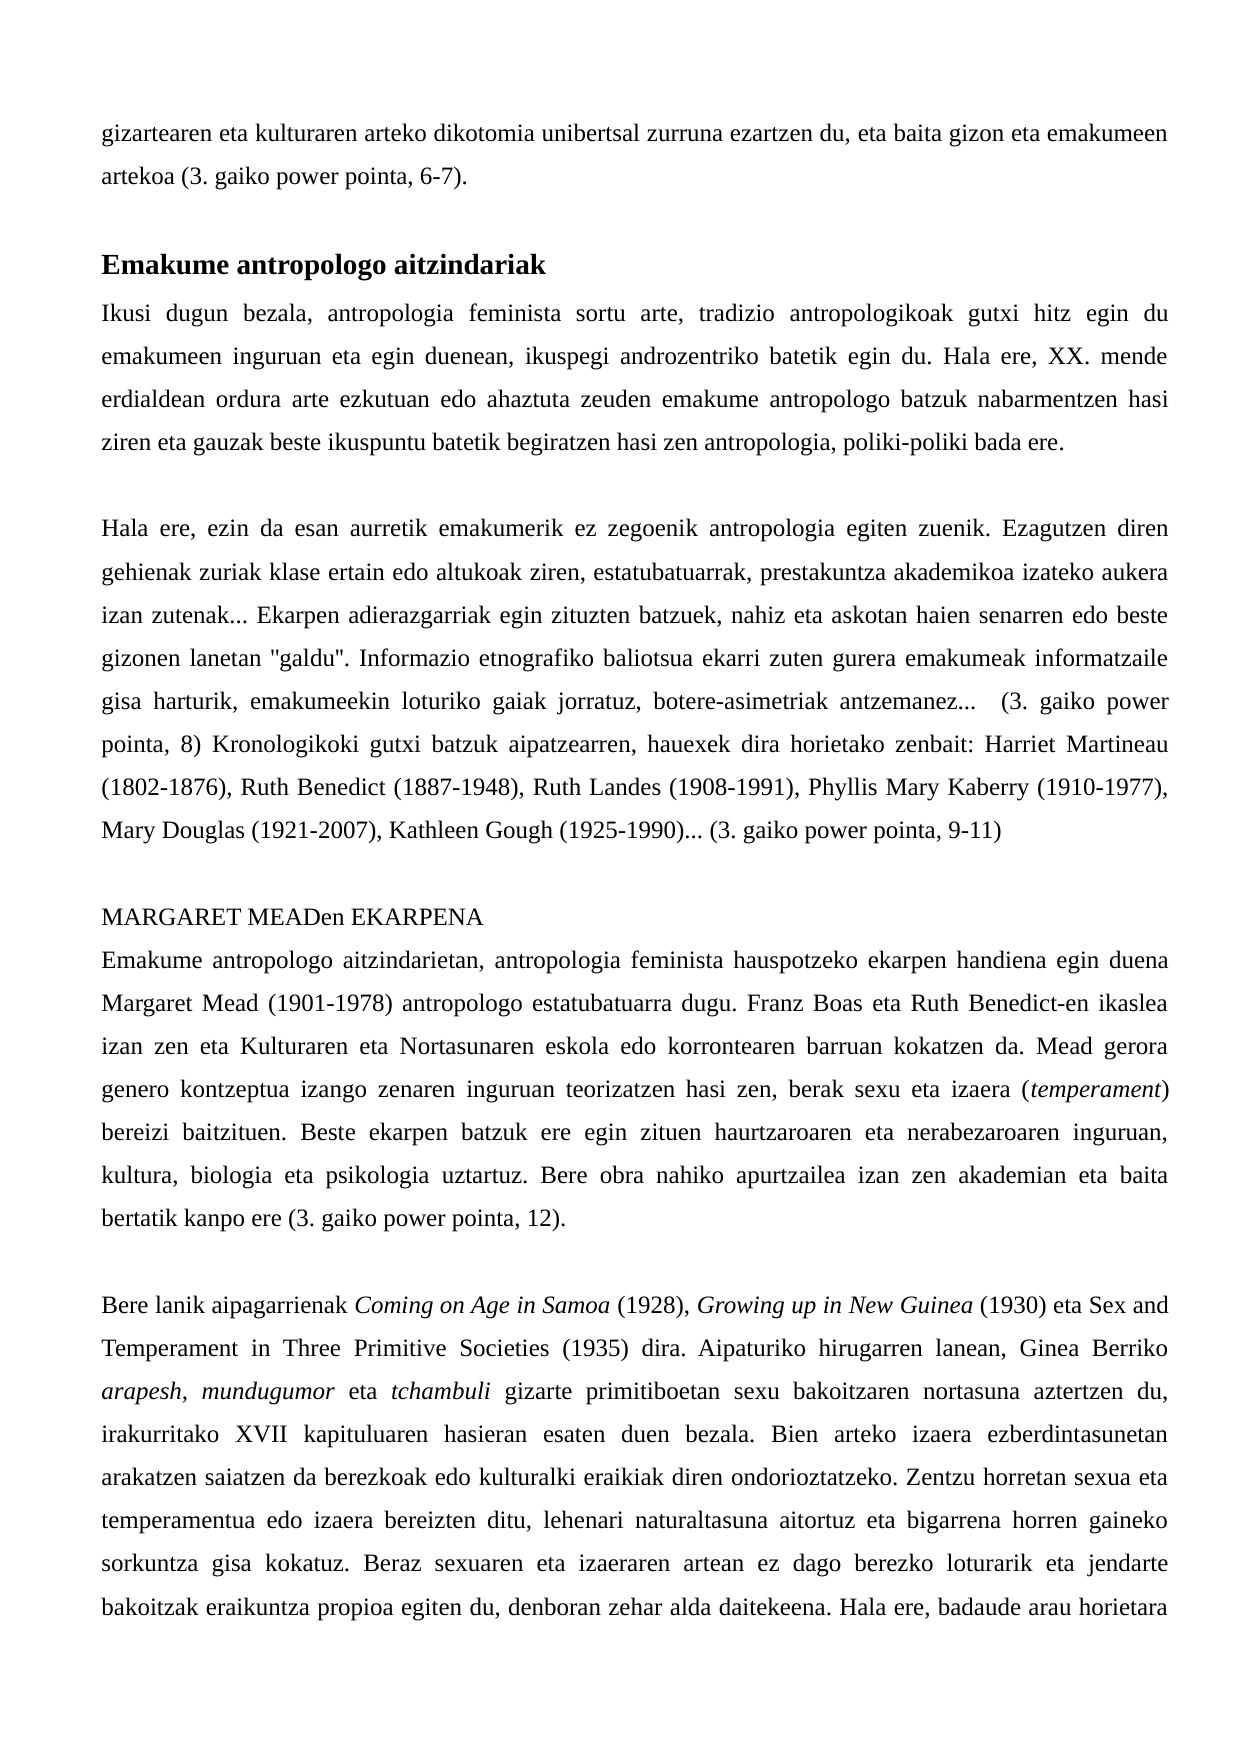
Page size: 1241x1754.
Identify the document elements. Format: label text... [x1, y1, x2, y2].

text Emakume antropologo aitzindariak [101, 247, 1169, 281]
text Ikusi dugun bezala, antropologia feminista sortu arte, tradizio antropologikoak gutxi hitz egin du emakumeen inguruan eta egin duenean, ikuspegi androzentriko batetik egin du. Hala ere, XX. mende erdialdean ordura arte ezkutuan edo ahaztuta zeuden emakume antropologo batzuk nabarmentzen hasi ziren eta gauzak beste ikuspuntu batetik begiratzen hasi zen antropologia, poliki-poliki bada ere. [101, 298, 1169, 456]
text MARGARET MEADen EKARPENA [101, 902, 1169, 930]
text Emakume antropologo aitzindarietan, antropologia feminista hauspotzeko ekarpen handiena egin duena Margaret Mead (1901-1978) antropologo estatubatuarra dugu. Franz Boas eta Ruth Benedict-en ikaslea izan zen eta Kulturaren eta Nortasunaren eskola edo korrontearen barruan kokatzen da. Mead gerora genero kontzeptua izango zenaren inguruan teorizatzen hasi zen, berak sexu eta izaera (temperament) bereizi baitzituen. Beste ekarpen batzuk ere egin zituen haurtzaroaren eta nerabezaroaren inguruan, kultura, biologia eta psikologia uztartuz. Bere obra nahiko apurtzailea izan zen akademian eta baita bertatik kanpo ere (3. gaiko power pointa, 12). [101, 945, 1169, 1232]
text Hala ere, ezin da esan aurretik emakumerik ez zegoenik antropologia egiten zuenik. Ezagutzen diren gehienak zuriak klase ertain edo altukoak ziren, estatubatuarrak, prestakuntza akademikoa izateko aukera izan zutenak... Ekarpen adierazgarriak egin zituzten batzuek, nahiz eta askotan haien senarren edo beste gizonen lanetan ''galdu''. Informazio etnografiko baliotsua ekarri zuten gurera emakumeak informatzaile gisa harturik, emakumeekin loturiko gaiak jorratuz, botere-asimetriak antzemanez... (3. gaiko power pointa, 8) Kronologikoki gutxi batzuk aipatzearren, hauexek dira horietako zenbait: Harriet Martineau (1802-1876), Ruth Benedict (1887-1948), Ruth Landes (1908-1991), Phyllis Mary Kaberry (1910-1977), Mary Douglas (1921-2007), Kathleen Gough (1925-1990)... (3. gaiko power pointa, 9-11) [101, 513, 1169, 844]
text Bere lanik aipagarrienak Coming on Age in Samoa (1928), Growing up in New Guinea (1930) eta Sex and Temperament in Three Primitive Societies (1935) dira. Aipaturiko hirugarren lanean, Ginea Berriko arapesh, mundugumor eta tchambuli gizarte primitiboetan sexu bakoitzaren nortasuna aztertzen du, irakurritako XVII kapituluaren hasieran esaten duen bezala. Bien arteko izaera ezberdintasunetan arakatzen saiatzen da berezkoak edo kulturalki eraikiak diren ondorioztatzeko. Zentzu horretan sexua eta temperamentua edo izaera bereizten ditu, lehenari naturaltasuna aitortuz eta bigarrena horren gaineko sorkuntza gisa kokatuz. Beraz sexuaren eta izaeraren artean ez dago berezko loturarik eta jendarte bakoitzak eraikuntza propioa egiten du, denboran zehar alda daitekeena. Hala ere, badaude arau horietara [101, 1290, 1169, 1620]
text gizartearen eta kulturaren arteko dikotomia unibertsal zurruna ezartzen du, eta baita gizon eta emakumeen artekoa (3. gaiko power pointa, 6-7). [101, 118, 1169, 190]
